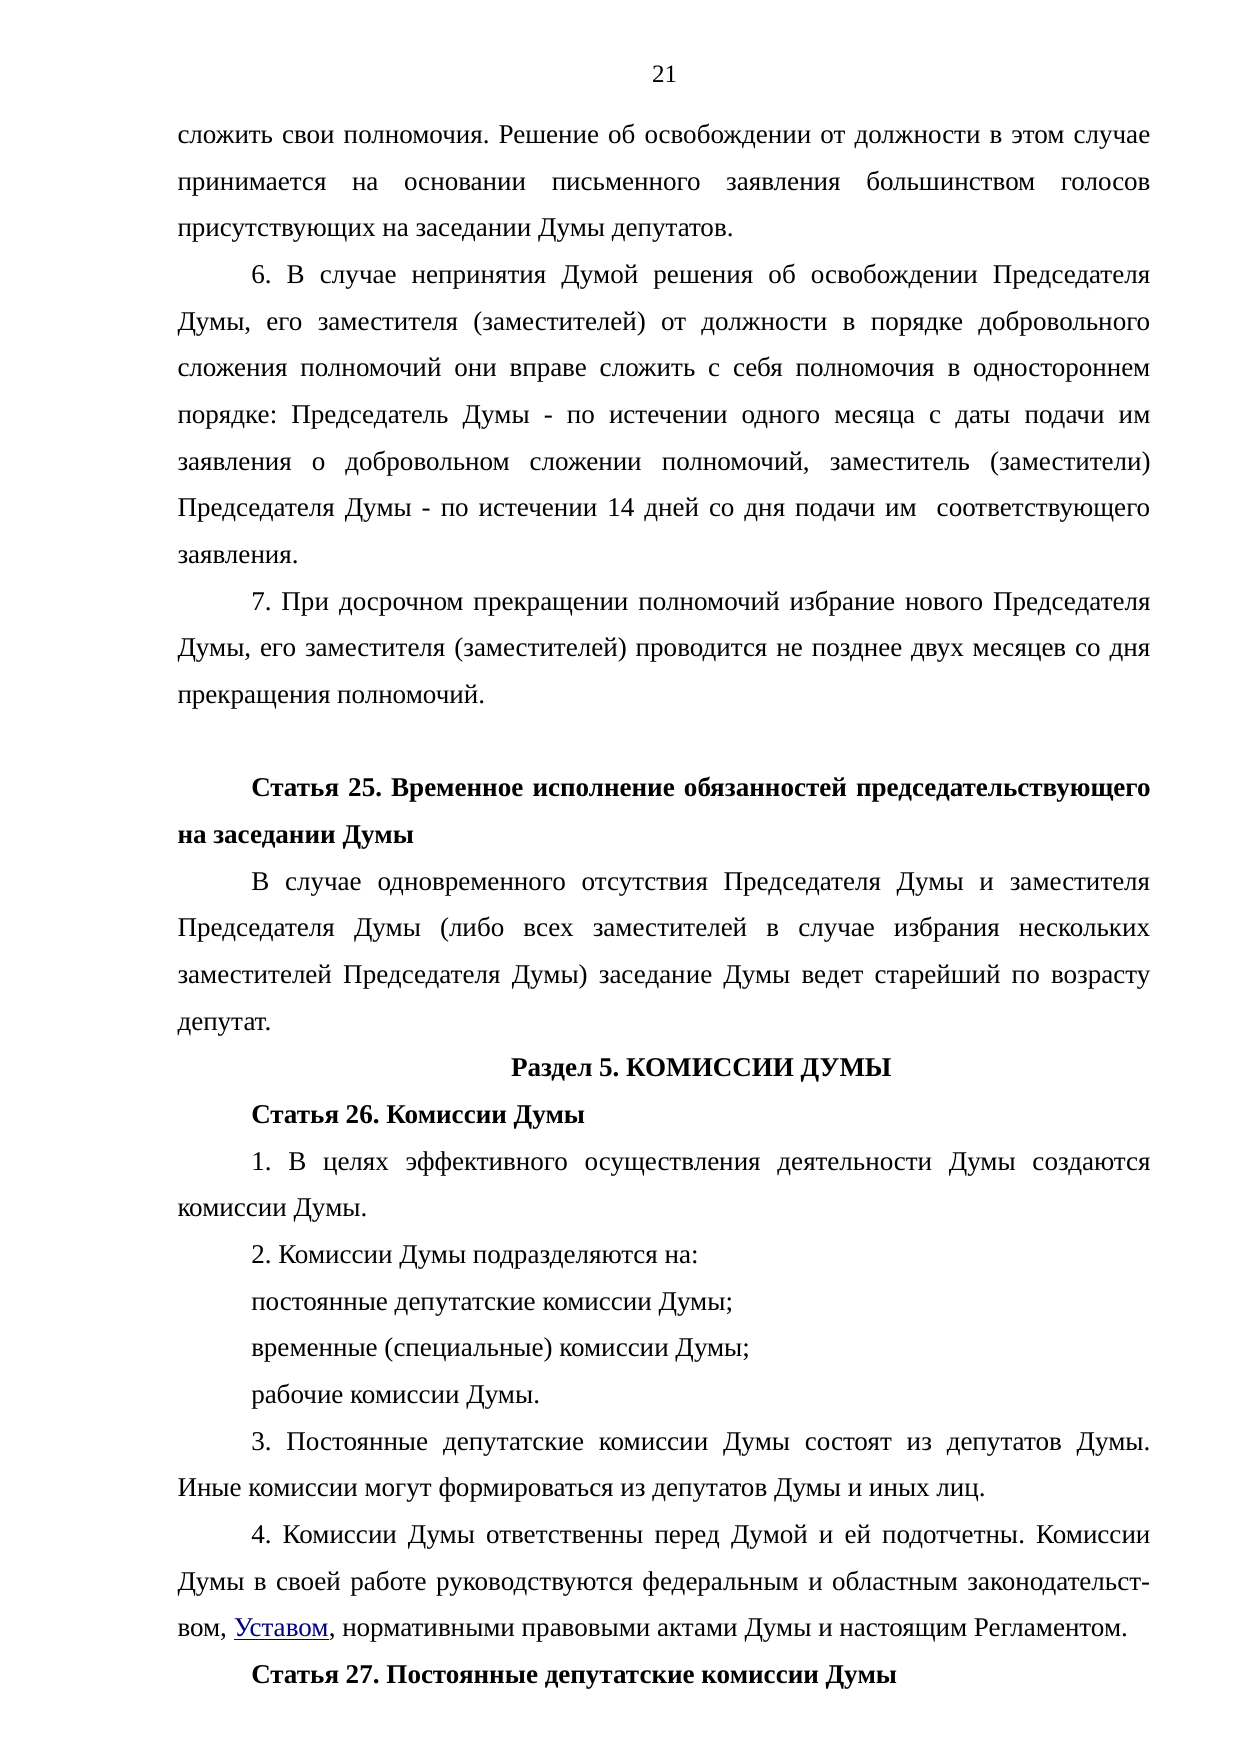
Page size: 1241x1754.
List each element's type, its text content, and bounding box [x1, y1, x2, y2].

title Статья 27. Постоянные депутатские комиссии Думы [177, 1658, 1152, 1689]
text рабочие комиссии Думы. [177, 1378, 1152, 1409]
text В случае одновременного отсутствия Председателя Думы и заместителя Председателя Думы (либо всех заместителей в случае избрания нескольких заместителей Председателя Думы) заседание Думы ведет старейший по возрасту депутат. [177, 865, 1152, 1036]
text 4. Комиссии Думы ответственны перед Думой и ей подотчетны. Комиссии Думы в своей работе руководствуются федеральным и областным законодательст-вом, Уставом, нормативными правовыми актами Думы и настоящим Регламентом. [177, 1518, 1152, 1643]
text 1. В целях эффективного осуществления деятельности Думы создаются комиссии Думы. [177, 1145, 1152, 1223]
text 3. Постоянные депутатские комиссии Думы состоят из депутатов Думы. Иные комиссии могут формироваться из депутатов Думы и иных лиц. [177, 1425, 1152, 1503]
text 2. Комиссии Думы подразделяются на: [177, 1238, 1152, 1269]
text временные (специальные) комиссии Думы; [177, 1331, 1152, 1363]
title Раздел 5. КОМИССИИ ДУМЫ [177, 1051, 1152, 1083]
text постоянные депутатские комиссии Думы; [177, 1285, 1152, 1316]
text сложить свои полномочия. Решение об освобождении от должности в этом случае принимается на основании письменного заявления большинством голосов присутствующих на заседании Думы депутатов. [177, 118, 1152, 243]
title Статья 26. Комиссии Думы [177, 1098, 1152, 1129]
title Статья 25. Временное исполнение обязанностей председательствующего на заседании Думы [177, 771, 1152, 849]
text 6. В случае непринятия Думой решения об освобождении Председателя Думы, его заместителя (заместителей) от должности в порядке добровольного сложения полномочий они вправе сложить с себя полномочия в одностороннем порядке: Председатель Думы - по истечении одного месяца с даты подачи им заявления о добровольном сложении полномочий, заместитель (заместители) Председателя Думы - по истечении 14 дней со дня подачи им соответствующего заявления. [177, 258, 1152, 569]
text 7. При досрочном прекращении полномочий избрание нового Председателя Думы, его заместителя (заместителей) проводится не позднее двух месяцев со дня прекращения полномочий. [177, 585, 1152, 709]
